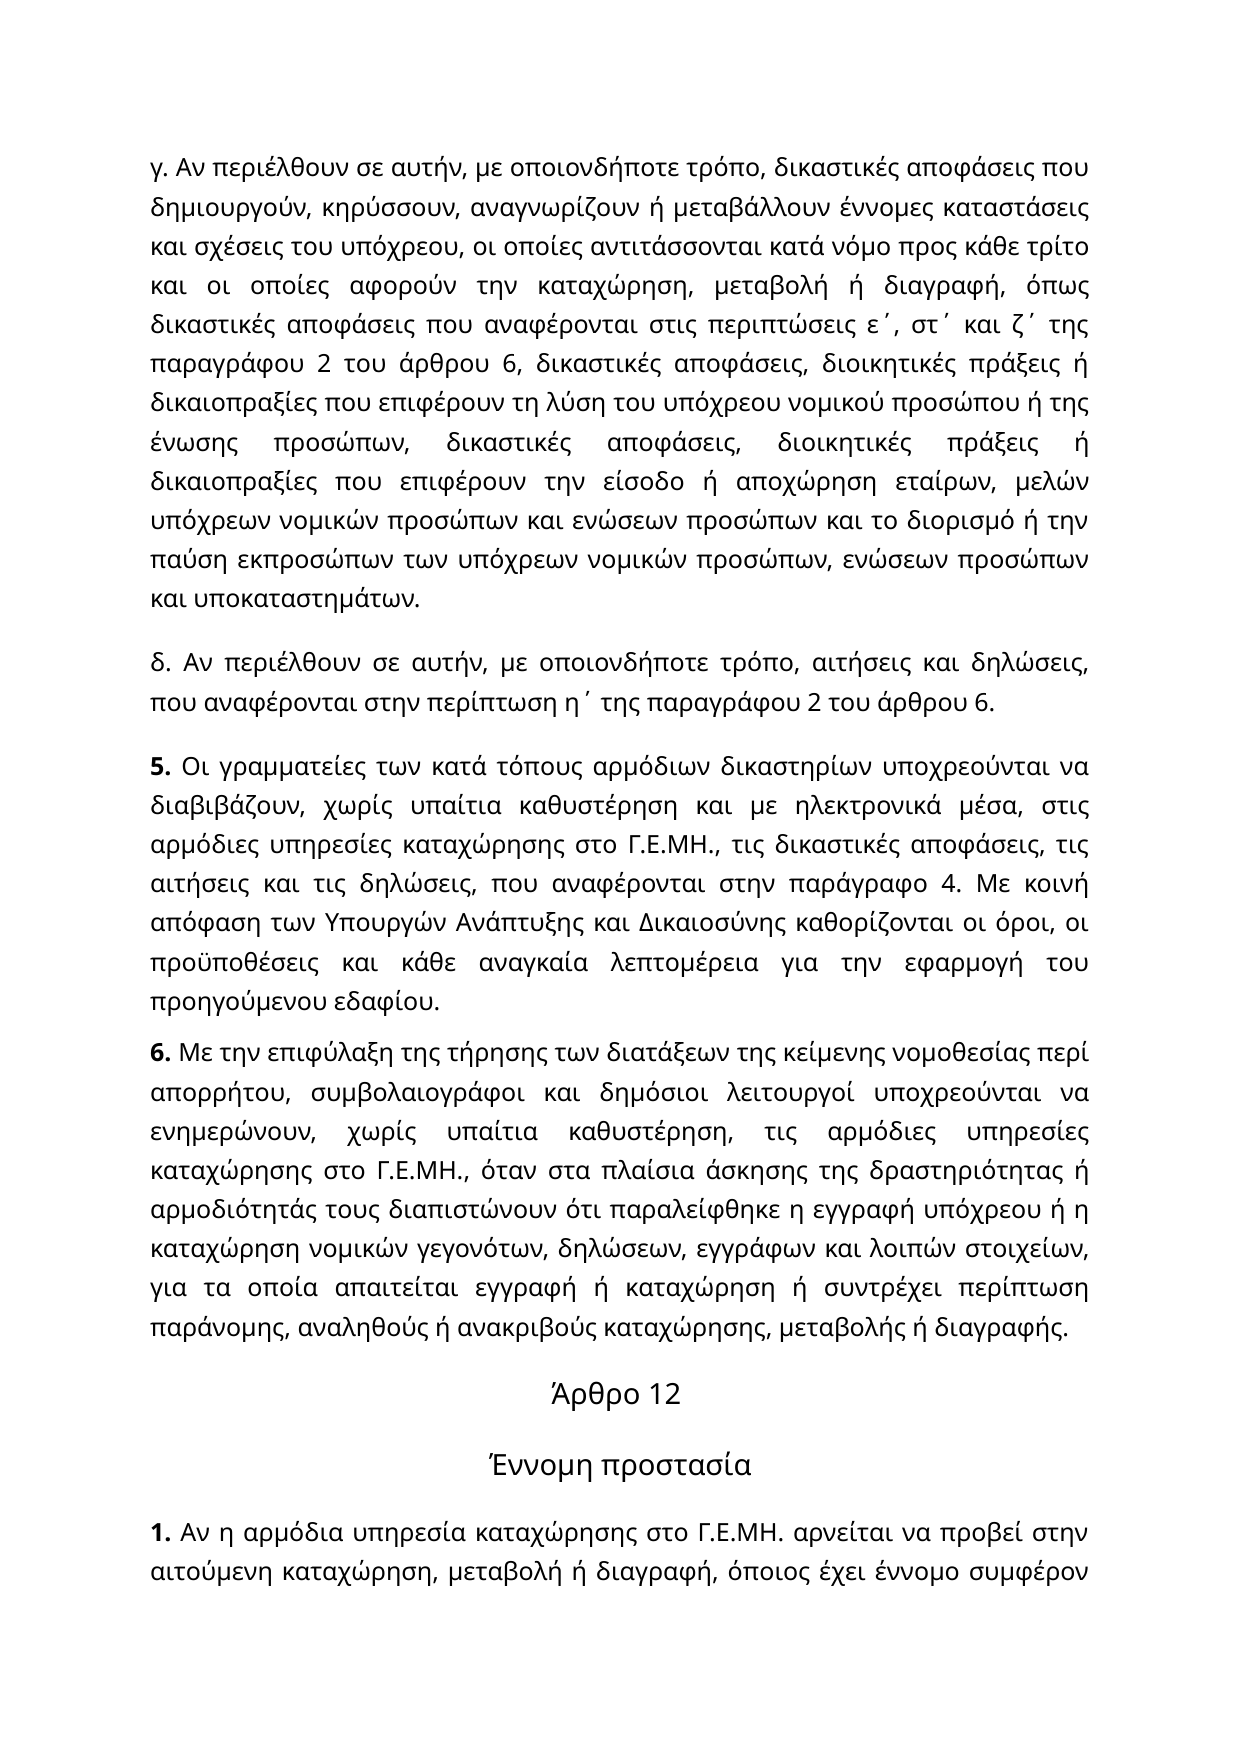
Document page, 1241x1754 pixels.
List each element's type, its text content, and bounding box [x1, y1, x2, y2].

text 1. Αν η αρμόδια υπηρεσία καταχώρησης στο Γ.Ε.ΜΗ. αρνείται να προβεί στην αιτούμενη καταχώρηση, μεταβολή ή διαγραφή, όποιος έχει έννομο συμφέρον [150, 1514, 1090, 1588]
text δ. Αν περιέλθουν σε αυτήν, με οποιονδήποτε τρόπο, αιτήσεις και δηλώσεις, που αναφέρονται στην περίπτωση η΄ της παραγράφου 2 του άρθρου 6. [150, 645, 1090, 718]
subtitle Έννομη προστασία [150, 1444, 1090, 1484]
text 6. Με την επιφύλαξη της τήρησης των διατάξεων της κείμενης νομοθεσίας περί απορρήτου, συμβολαιογράφοι και δημόσιοι λειτουργοί υποχρεούνται να ενημερώνουν, χωρίς υπαίτια καθυστέρηση, τις αρμόδιες υπηρεσίες καταχώρησης στο Γ.Ε.ΜΗ., όταν στα πλαίσια άσκησης της δραστηριότητας ή αρμοδιότητάς τους διαπιστώνουν ότι παραλείφθηκε η εγγραφή υπόχρεου ή η καταχώρηση νομικών γεγονότων, δηλώσεων, εγγράφων και λοιπών στοιχείων, για τα οποία απαιτείται εγγραφή ή καταχώρηση ή συντρέχει περίπτωση παράνομης, αναληθούς ή ανακριβούς καταχώρησης, μεταβολής ή διαγραφής. [150, 1035, 1090, 1343]
text γ. Αν περιέλθουν σε αυτήν, με οποιονδήποτε τρόπο, δικαστικές αποφάσεις που δημιουργούν, κηρύσσουν, αναγνωρίζουν ή μεταβάλλουν έννομες καταστάσεις και σχέσεις του υπόχρεου, οι οποίες αντιτάσσονται κατά νόμο προς κάθε τρίτο και οι οποίες αφορούν την καταχώρηση, μεταβολή ή διαγραφή, όπως δικαστικές αποφάσεις που αναφέρονται στις περιπτώσεις ε΄, στ΄ και ζ΄ της παραγράφου 2 του άρθρου 6, δικαστικές αποφάσεις, διοικητικές πράξεις ή δικαιοπραξίες που επιφέρουν τη λύση του υπόχρεου νομικού προσώπου ή της ένωσης προσώπων, δικαστικές αποφάσεις, διοικητικές πράξεις ή δικαιοπραξίες που επιφέρουν την είσοδο ή αποχώρηση εταίρων, μελών υπόχρεων νομικών προσώπων και ενώσεων προσώπων και το διορισμό ή την παύση εκπροσώπων των υπόχρεων νομικών προσώπων, ενώσεων προσώπων και υποκαταστημάτων. [150, 150, 1090, 615]
subtitle Άρθρο 12 [150, 1373, 1090, 1413]
text 5. Οι γραμματείες των κατά τόπους αρμόδιων δικαστηρίων υποχρεούνται να διαβιβάζουν, χωρίς υπαίτια καθυστέρηση και με ηλεκτρονικά μέσα, στις αρμόδιες υπηρεσίες καταχώρησης στο Γ.Ε.ΜΗ., τις δικαστικές αποφάσεις, τις αιτήσεις και τις δηλώσεις, που αναφέρονται στην παράγραφο 4. Με κοινή απόφαση των Υπουργών Ανάπτυξης και Δικαιοσύνης καθορίζονται οι όροι, οι προϋποθέσεις και κάθε αναγκαία λεπτομέρεια για την εφαρμογή του προηγούμενου εδαφίου. [150, 748, 1090, 1017]
